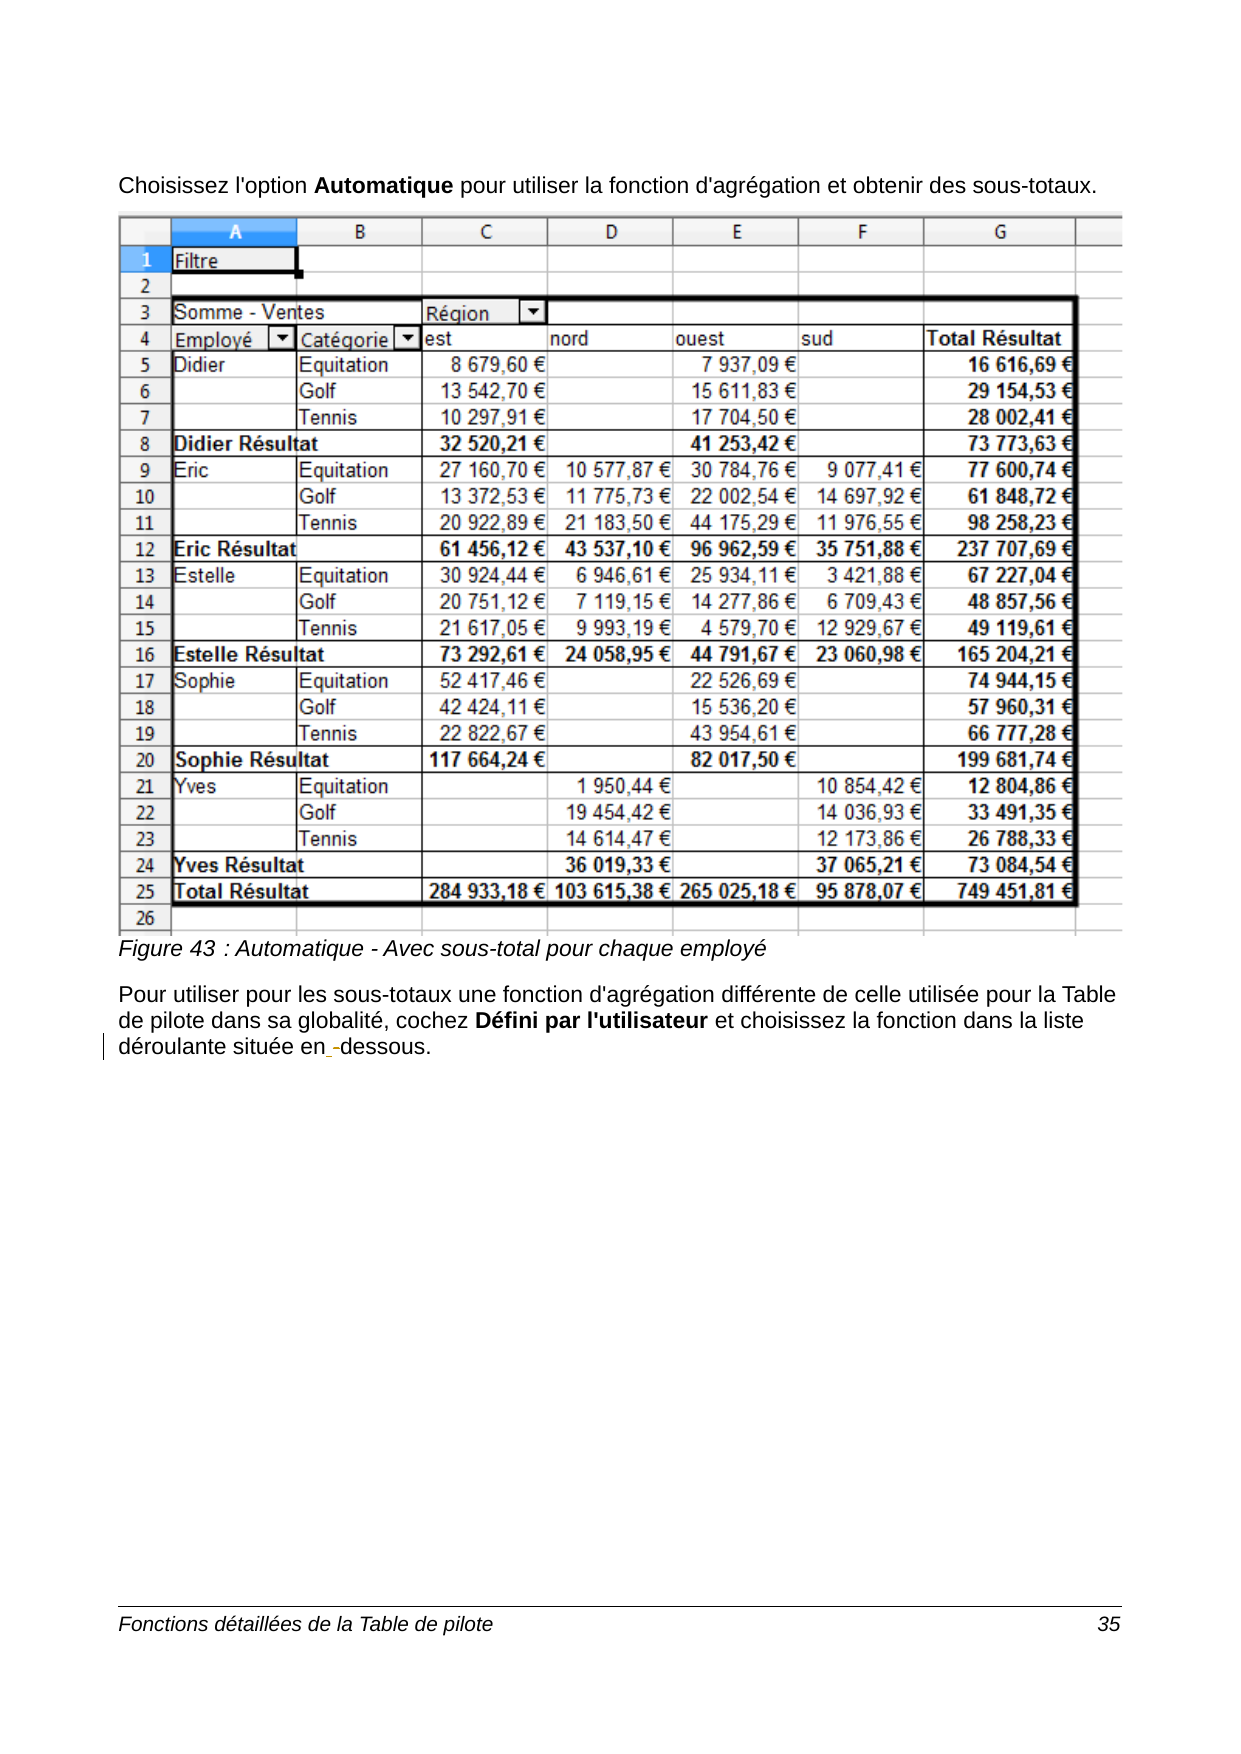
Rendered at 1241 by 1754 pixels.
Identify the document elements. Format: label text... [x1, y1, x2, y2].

text Choisissez l'option Automatique pour utiliser la fonction d'agrégation et obtenir des sous-totaux. [118, 172, 1122, 199]
picture [118, 211, 1123, 936]
text Figure 43 : Automatique - Avec sous-total pour chaque employé [118, 936, 1122, 962]
text Pour utiliser pour les sous-totaux une fonction d'agrégation différente de celle utilisée pour la Table de pilote dans sa globalité, cochez Défini par l'utilisateur et choisissez la fonction dans la liste déroulante située en dessous. [118, 981, 1122, 1059]
